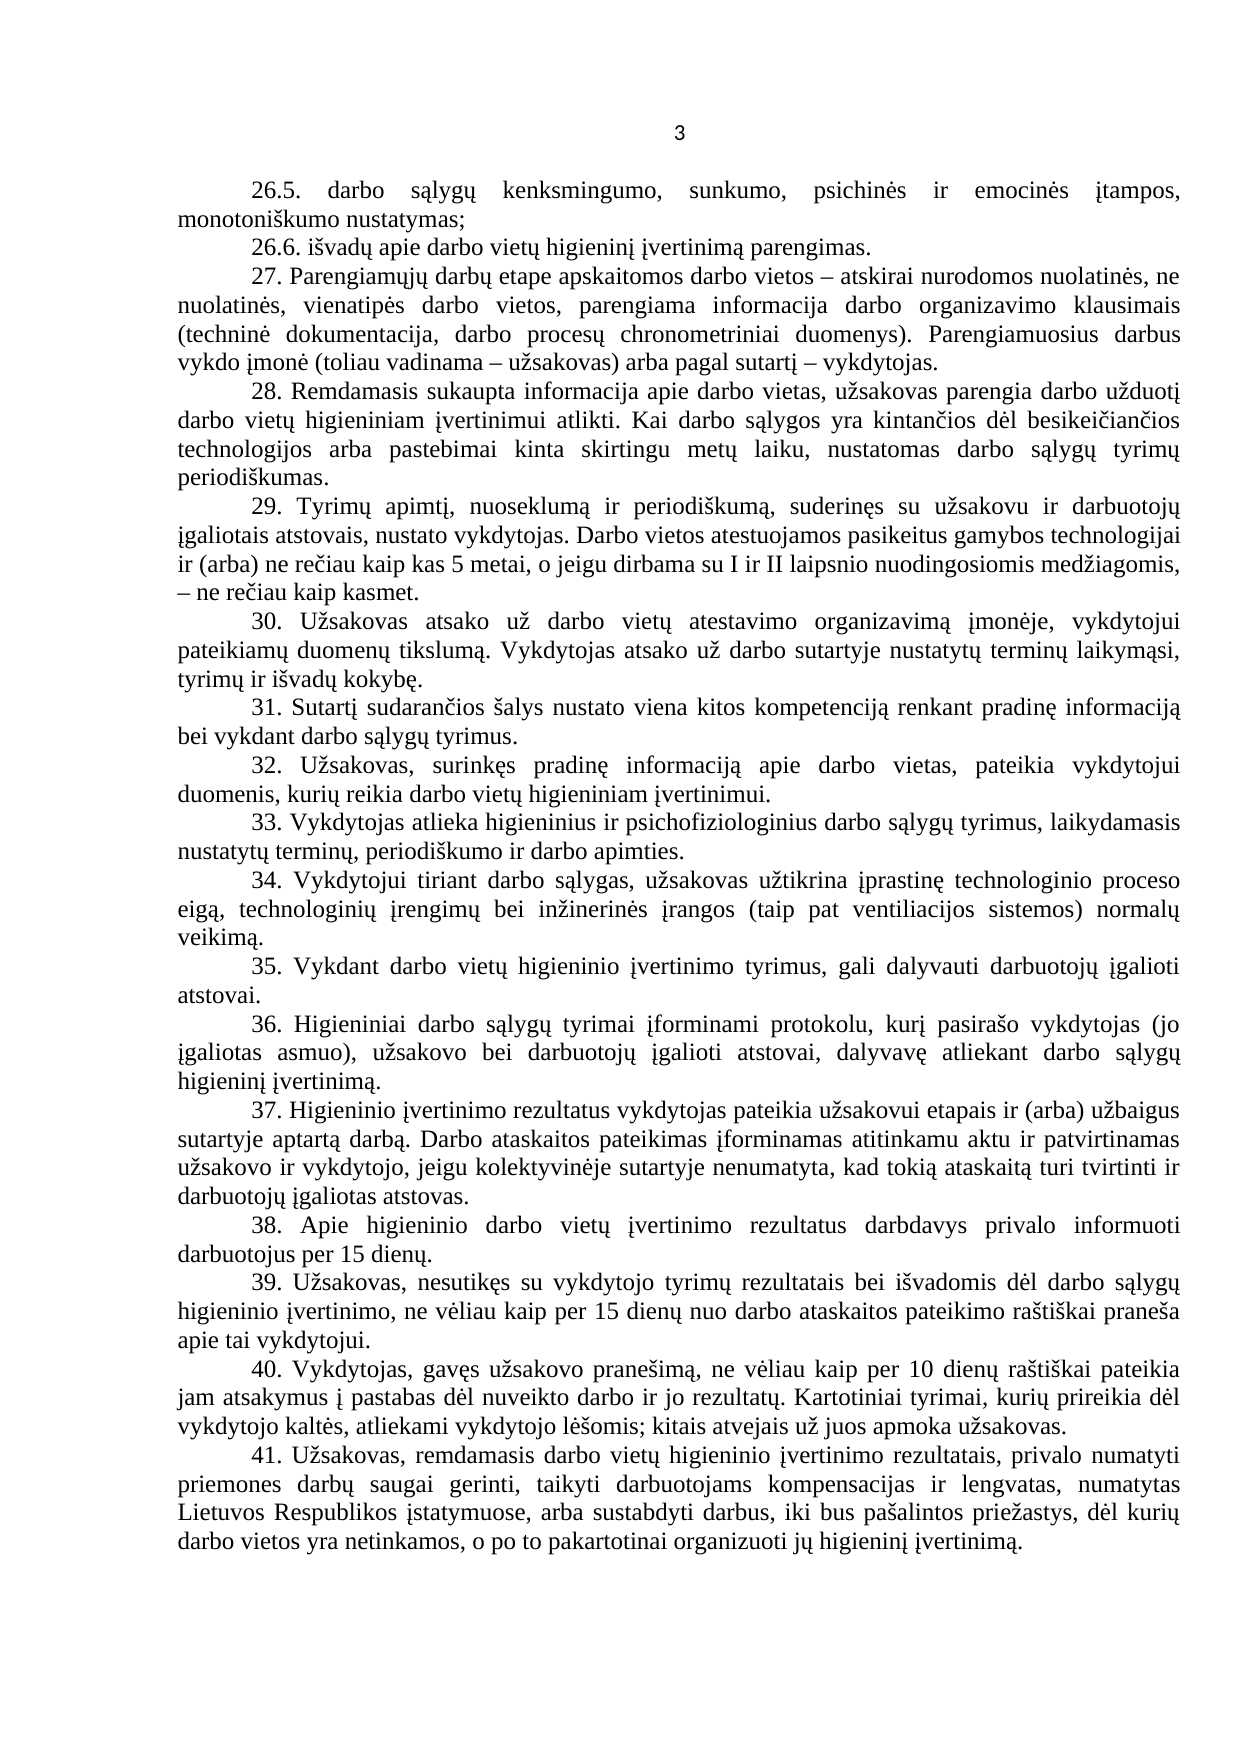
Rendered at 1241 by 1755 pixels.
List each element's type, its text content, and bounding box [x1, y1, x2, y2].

text 26.6. išvadų apie darbo vietų higieninį įvertinimą parengimas. [177, 232, 1181, 261]
text 35. Vykdant darbo vietų higieninio įvertinimo tyrimus, gali dalyvauti darbuotojų įgalioti atstovai. [177, 951, 1181, 1009]
text 39. Užsakovas, nesutikęs su vykdytojo tyrimų rezultatais bei išvadomis dėl darbo sąlygų higieninio įvertinimo, ne vėliau kaip per 15 dienų nuo darbo ataskaitos pateikimo raštiškai praneša apie tai vykdytojui. [177, 1267, 1181, 1354]
text 40. Vykdytojas, gavęs užsakovo pranešimą, ne vėliau kaip per 10 dienų raštiškai pateikia jam atsakymus į pastabas dėl nuveikto darbo ir jo rezultatų. Kartotiniai tyrimai, kurių prireikia dėl vykdytojo kaltės, atliekami vykdytojo lėšomis; kitais atvejais už juos apmoka užsakovas. [177, 1354, 1181, 1440]
text 27. Parengiamųjų darbų etape apskaitomos darbo vietos – atskirai nurodomos nuolatinės, ne nuolatinės, vienatipės darbo vietos, parengiama informacija darbo organizavimo klausimais (techninė dokumentacija, darbo procesų chronometriniai duomenys). Parengiamuosius darbus vykdo įmonė (toliau vadinama – užsakovas) arba pagal sutartį – vykdytojas. [177, 261, 1181, 376]
text 34. Vykdytojui tiriant darbo sąlygas, užsakovas užtikrina įprastinę technologinio proceso eigą, technologinių įrengimų bei inžinerinės įrangos (taip pat ventiliacijos sistemos) normalų veikimą. [177, 865, 1181, 951]
text 28. Remdamasis sukaupta informacija apie darbo vietas, užsakovas parengia darbo užduotį darbo vietų higieniniam įvertinimui atlikti. Kai darbo sąlygos yra kintančios dėl besikeičiančios technologijos arba pastebimai kinta skirtingu metų laiku, nustatomas darbo sąlygų tyrimų periodiškumas. [177, 376, 1181, 491]
text 41. Užsakovas, remdamasis darbo vietų higieninio įvertinimo rezultatais, privalo numatyti priemones darbų saugai gerinti, taikyti darbuotojams kompensacijas ir lengvatas, numatytas Lietuvos Respublikos įstatymuose, arba sustabdyti darbus, iki bus pašalintos priežastys, dėl kurių darbo vietos yra netinkamos, o po to pakartotinai organizuoti jų higieninį įvertinimą. [177, 1440, 1181, 1555]
text 32. Užsakovas, surinkęs pradinę informaciją apie darbo vietas, pateikia vykdytojui duomenis, kurių reikia darbo vietų higieniniam įvertinimui. [177, 750, 1181, 807]
text 26.5. darbo sąlygų kenksmingumo, sunkumo, psichinės ir emocinės įtampos, monotoniškumo nustatymas; [177, 175, 1181, 232]
text 33. Vykdytojas atlieka higieninius ir psichofiziologinius darbo sąlygų tyrimus, laikydamasis nustatytų terminų, periodiškumo ir darbo apimties. [177, 807, 1181, 865]
text 29. Tyrimų apimtį, nuoseklumą ir periodiškumą, suderinęs su užsakovu ir darbuotojų įgaliotais atstovais, nustato vykdytojas. Darbo vietos atestuojamos pasikeitus gamybos technologijai ir (arba) ne rečiau kaip kas 5 metai, o jeigu dirbama su I ir II laipsnio nuodingosiomis medžiagomis, – ne rečiau kaip kasmet. [177, 491, 1181, 606]
text 36. Higieniniai darbo sąlygų tyrimai įforminami protokolu, kurį pasirašo vykdytojas (jo įgaliotas asmuo), užsakovo bei darbuotojų įgalioti atstovai, dalyvavę atliekant darbo sąlygų higieninį įvertinimą. [177, 1009, 1181, 1095]
text 31. Sutartį sudarančios šalys nustato viena kitos kompetenciją renkant pradinę informaciją bei vykdant darbo sąlygų tyrimus. [177, 692, 1181, 750]
text 38. Apie higieninio darbo vietų įvertinimo rezultatus darbdavys privalo informuoti darbuotojus per 15 dienų. [177, 1210, 1181, 1267]
text 30. Užsakovas atsako už darbo vietų atestavimo organizavimą įmonėje, vykdytojui pateikiamų duomenų tikslumą. Vykdytojas atsako už darbo sutartyje nustatytų terminų laikymąsi, tyrimų ir išvadų kokybę. [177, 606, 1181, 692]
text 37. Higieninio įvertinimo rezultatus vykdytojas pateikia užsakovui etapais ir (arba) užbaigus sutartyje aptartą darbą. Darbo ataskaitos pateikimas įforminamas atitinkamu aktu ir patvirtinamas užsakovo ir vykdytojo, jeigu kolektyvinėje sutartyje nenumatyta, kad tokią ataskaitą turi tvirtinti ir darbuotojų įgaliotas atstovas. [177, 1095, 1181, 1210]
